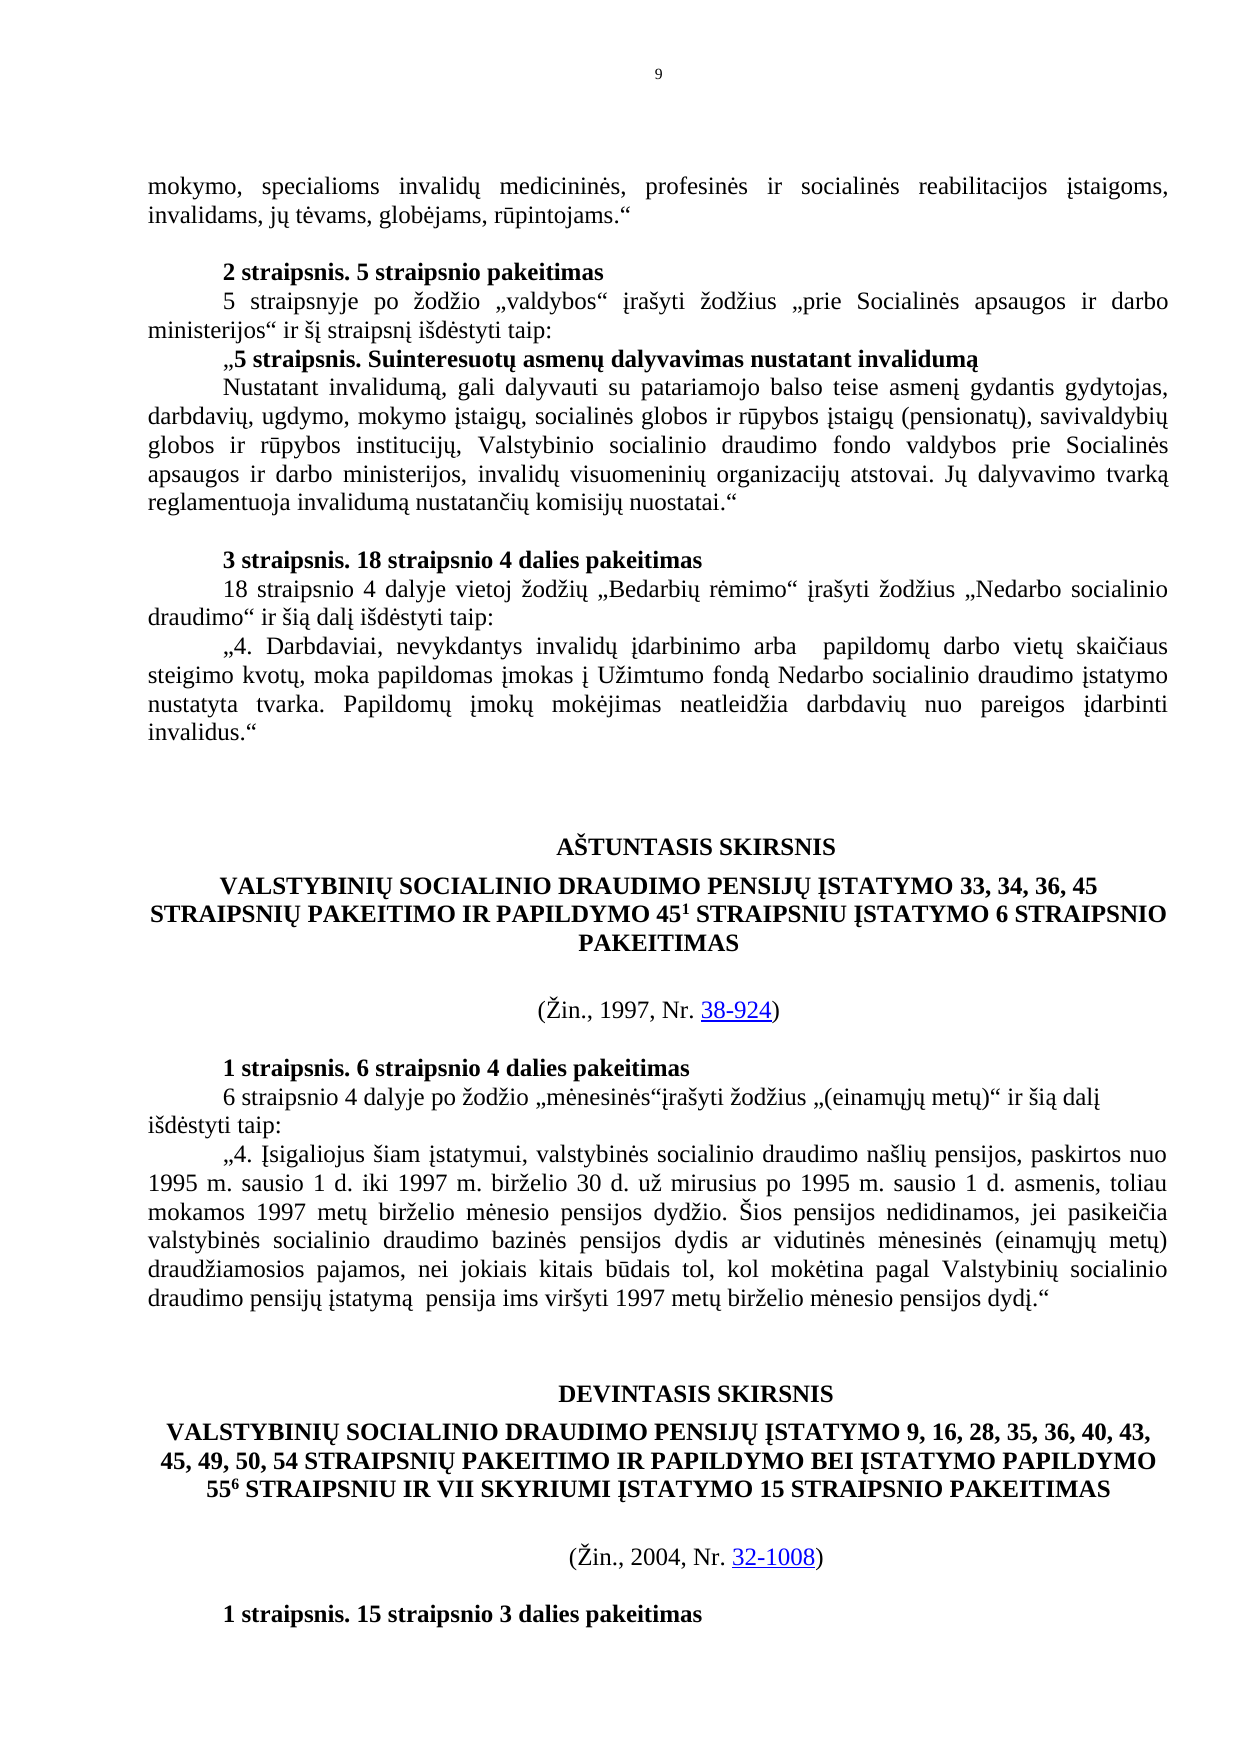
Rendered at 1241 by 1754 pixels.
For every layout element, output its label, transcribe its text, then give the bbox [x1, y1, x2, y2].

text (Žin., 1997, Nr. 38-924) [148, 995, 1169, 1024]
text 1 straipsnis. 6 straipsnio 4 dalies pakeitimas [148, 1053, 1169, 1082]
text (Žin., 2004, Nr. 32-1008) [148, 1542, 1169, 1570]
text „5 straipsnis. Suinteresuotų asmenų dalyvavimas nustatant invalidumą [148, 344, 1169, 372]
text „4. Įsigaliojus šiam įstatymui, valstybinės socialinio draudimo našlių pensijos, paskirtos nuo 1995 m. sausio 1 d. iki 1997 m. birželio 30 d. už mirusius po 1995 m. sausio 1 d. asmenis, toliau mokamos 1997 metų birželio mėnesio pensijos dydžio. Šios pensijos nedidinamos, jei pasikeičia valstybinės socialinio draudimo bazinės pensijos dydis ar vidutinės mėnesinės (einamųjų metų) draudžiamosios pajamos, nei jokiais kitais būdais tol, kol mokėtina pagal Valstybinių socialinio draudimo pensijų įstatymą pensija ims viršyti 1997 metų birželio mėnesio pensijos dydį.“ [148, 1139, 1168, 1312]
text 1 straipsnis. 15 straipsnio 3 dalies pakeitimas [148, 1599, 1169, 1628]
text 6 straipsnio 4 dalyje po žodžio „mėnesinės“įrašyti žodžius „(einamųjų metų)“ ir šią dalį išdėstyti taip: [148, 1082, 1169, 1139]
text Nustatant invalidumą, gali dalyvauti su patariamojo balso teise asmenį gydantis gydytojas, darbdavių, ugdymo, mokymo įstaigų, socialinės globos ir rūpybos įstaigų (pensionatų), savivaldybių globos ir rūpybos institucijų, Valstybinio socialinio draudimo fondo valdybos prie Socialinės apsaugos ir darbo ministerijos, invalidų visuomeninių organizacijų atstovai. Jų dalyvavimo tvarką reglamentuoja invalidumą nustatančių komisijų nuostatai.“ [148, 372, 1169, 516]
text „4. Darbdaviai, nevykdantys invalidų įdarbinimo arba papildomų darbo vietų skaičiaus steigimo kvotų, moka papildomas įmokas į Užimtumo fondą Nedarbo socialinio draudimo įstatymo nustatyta tvarka. Papildomų įmokų mokėjimas neatleidžia darbdavių nuo pareigos įdarbinti invalidus.“ [148, 631, 1169, 746]
text 5 straipsnyje po žodžio „valdybos“ įrašyti žodžius „prie Socialinės apsaugos ir darbo ministerijos“ ir šį straipsnį išdėstyti taip: [148, 286, 1169, 344]
text 2 straipsnis. 5 straipsnio pakeitimas [148, 257, 1169, 286]
text VALSTYBINIŲ SOCIALINIO DRAUDIMO PENSIJŲ ĮSTATYMO 33, 34, 36, 45 STRAIPSNIŲ PAKEITIMO IR PAPILDYMO 451 STRAIPSNIU ĮSTATYMO 6 STRAIPSNIO PAKEITIMAS [148, 871, 1169, 957]
text VALSTYBINIŲ SOCIALINIO DRAUDIMO PENSIJŲ ĮSTATYMO 9, 16, 28, 35, 36, 40, 43, 45, 49, 50, 54 STRAIPSNIŲ PAKEITIMO IR PAPILDYMO BEI ĮSTATYMO PAPILDYMO 556 STRAIPSNIU IR VII SKYRIUMI ĮSTATYMO 15 STRAIPSNIO PAKEITIMAS [148, 1417, 1169, 1503]
text mokymo, specialioms invalidų medicininės, profesinės ir socialinės reabilitacijos įstaigoms, invalidams, jų tėvams, globėjams, rūpintojams.“ [148, 171, 1169, 229]
text 3 straipsnis. 18 straipsnio 4 dalies pakeitimas [148, 545, 1169, 574]
text 18 straipsnio 4 dalyje vietoj žodžių „Bedarbių rėmimo“ įrašyti žodžius „Nedarbo socialinio draudimo“ ir šią dalį išdėstyti taip: [148, 574, 1169, 631]
text DEVINTASIS SKIRSNIS [148, 1379, 1169, 1407]
text AŠTUNTASIS SKIRSNIS [148, 832, 1169, 861]
